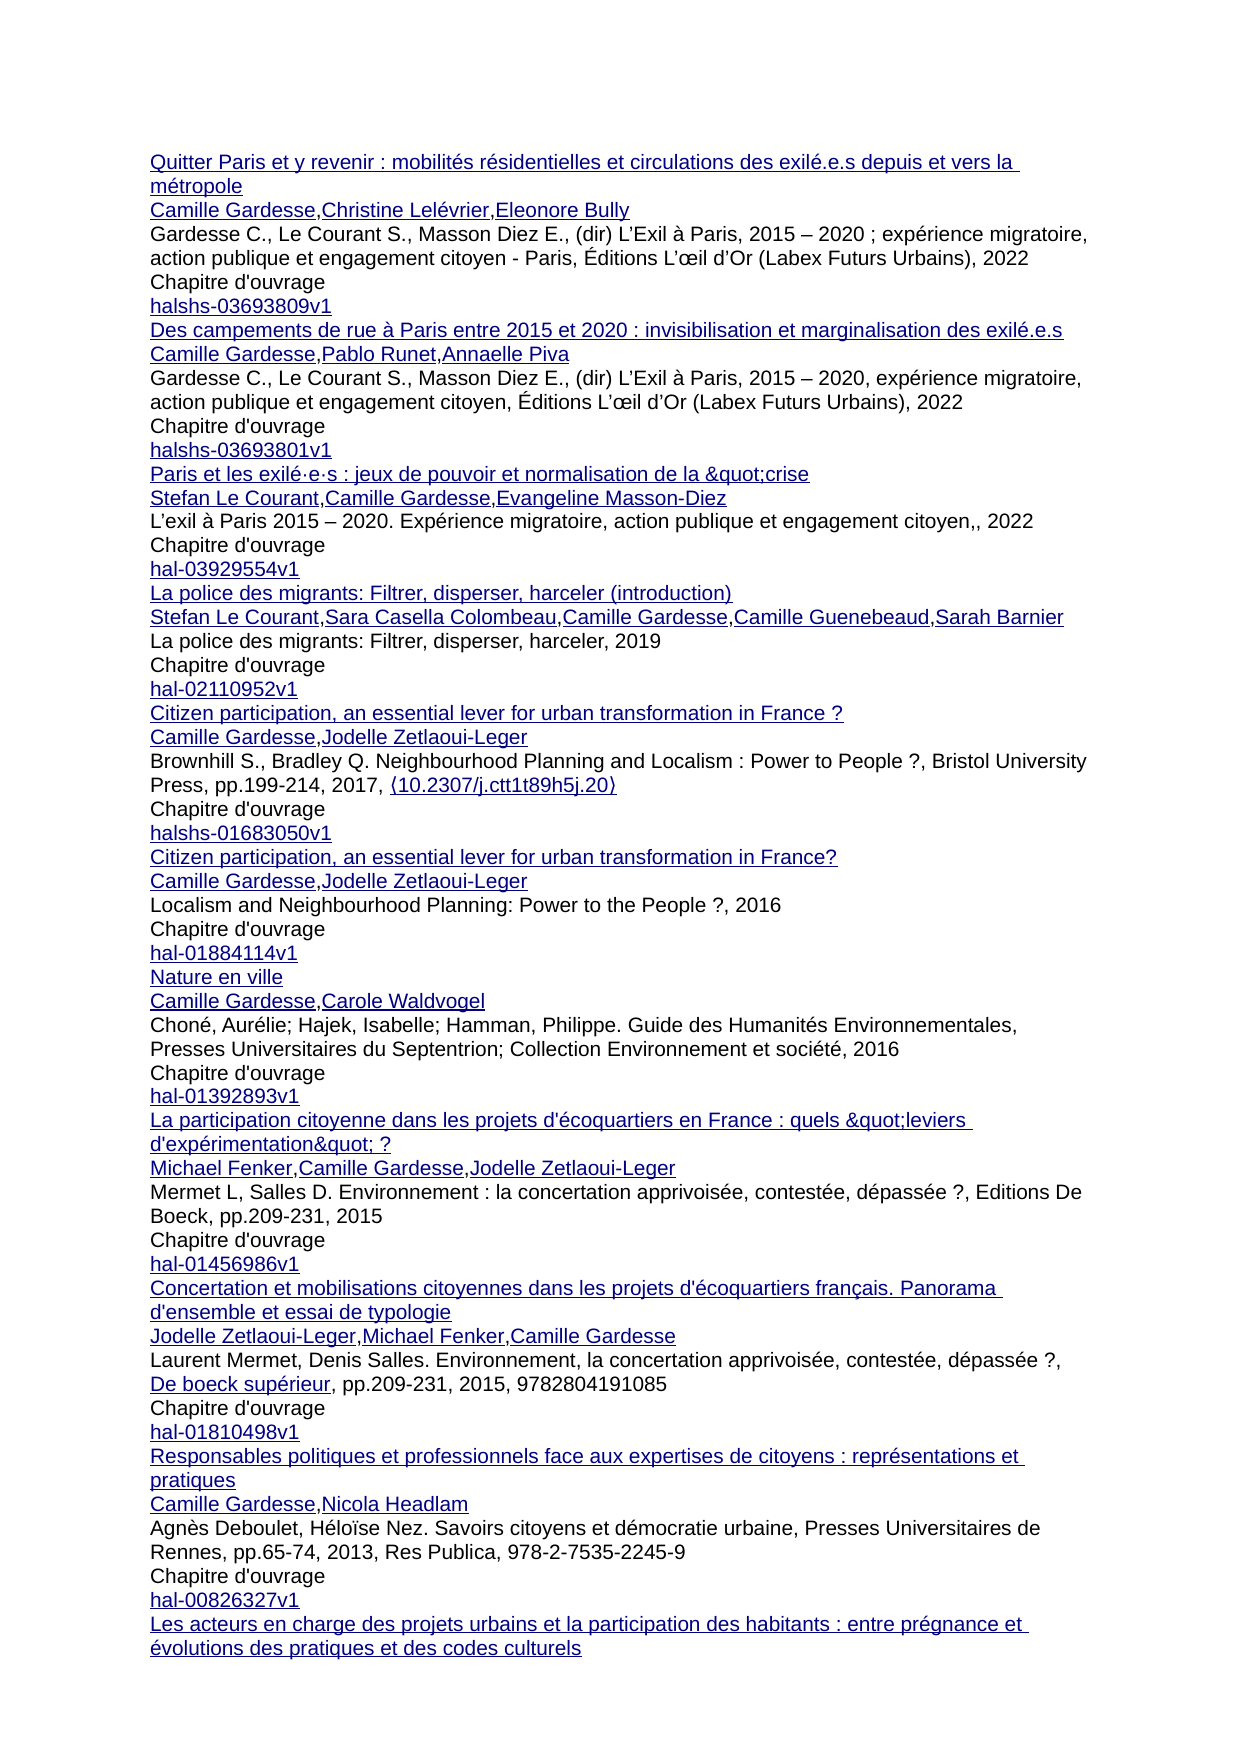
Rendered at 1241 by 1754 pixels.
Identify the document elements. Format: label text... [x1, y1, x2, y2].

table_cell La participation citoyenne dans les projets d'écoquartiers en France : quels &quot;leviers d'expérimentation&quot; ? Michael Fenker,Camille Gardesse,Jodelle Zetlaoui-Leger Mermet L, Salles D. Environnement : la concertation apprivoisée, contestée, dépassée ?, Editions De Boeck, pp.209-231, 2015 Chapitre d'ouvrage hal-01456986v1 [150, 1108, 1090, 1276]
table_cell Quitter Paris et y revenir : mobilités résidentielles et circulations des exilé.e.s depuis et vers la métropole Camille Gardesse,Christine Lelévrier,Eleonore Bully Gardesse C., Le Courant S., Masson Diez E., (dir) L’Exil à Paris, 2015 – 2020 ; expérience migratoire, action publique et engagement citoyen - Paris, Éditions L’œil d’Or (Labex Futurs Urbains), 2022 Chapitre d'ouvrage halshs-03693809v1 [150, 150, 1090, 318]
table_cell Concertation et mobilisations citoyennes dans les projets d'écoquartiers français. Panorama d'ensemble et essai de typologie Jodelle Zetlaoui-Leger,Michael Fenker,Camille Gardesse Laurent Mermet, Denis Salles. Environnement, la concertation apprivoisée, contestée, dépassée ?, De boeck supérieur, pp.209-231, 2015, 9782804191085 Chapitre d'ouvrage hal-01810498v1 [150, 1276, 1090, 1444]
table_cell Responsables politiques et professionnels face aux expertises de citoyens : représentations et pratiques Camille Gardesse,Nicola Headlam Agnès Deboulet, Héloïse Nez. Savoirs citoyens et démocratie urbaine, Presses Universitaires de Rennes, pp.65-74, 2013, Res Publica, 978-2-7535-2245-9 Chapitre d'ouvrage hal-00826327v1 [150, 1444, 1090, 1611]
table_cell Des campements de rue à Paris entre 2015 et 2020 : invisibilisation et marginalisation des exilé.e.s Camille Gardesse,Pablo Runet,Annaelle Piva Gardesse C., Le Courant S., Masson Diez E., (dir) L’Exil à Paris, 2015 – 2020, expérience migratoire, action publique et engagement citoyen, Éditions L’œil d’Or (Labex Futurs Urbains), 2022 Chapitre d'ouvrage halshs-03693801v1 [150, 318, 1090, 461]
table_cell Nature en ville Camille Gardesse,Carole Waldvogel Choné, Aurélie; Hajek, Isabelle; Hamman, Philippe. Guide des Humanités Environnementales, Presses Universitaires du Septentrion; Collection Environnement et société, 2016 Chapitre d'ouvrage hal-01392893v1 [150, 965, 1090, 1108]
table_cell Citizen participation, an essential lever for urban transformation in France ? Camille Gardesse,Jodelle Zetlaoui-Leger Brownhill S., Bradley Q. Neighbourhood Planning and Localism : Power to People ?, Bristol University Press, pp.199-214, 2017, ⟨10.2307/j.ctt1t89h5j.20⟩ Chapitre d'ouvrage halshs-01683050v1 [150, 701, 1090, 845]
table_cell La police des migrants: Filtrer, disperser, harceler (introduction) Stefan Le Courant,Sara Casella Colombeau,Camille Gardesse,Camille Guenebeaud,Sarah Barnier La police des migrants: Filtrer, disperser, harceler, 2019 Chapitre d'ouvrage hal-02110952v1 [150, 581, 1090, 701]
table_cell Citizen participation, an essential lever for urban transformation in France? Camille Gardesse,Jodelle Zetlaoui-Leger Localism and Neighbourhood Planning: Power to the People ?, 2016 Chapitre d'ouvrage hal-01884114v1 [150, 845, 1090, 964]
table_cell Les acteurs en charge des projets urbains et la participation des habitants : entre prégnance et évolutions des pratiques et des codes culturels [150, 1611, 1090, 1659]
table_cell Paris et les exilé·e·s : jeux de pouvoir et normalisation de la &quot;crise Stefan Le Courant,Camille Gardesse,Evangeline Masson-Diez L’exil à Paris 2015 – 2020. Expérience migratoire, action publique et engagement citoyen,, 2022 Chapitre d'ouvrage hal-03929554v1 [150, 461, 1090, 581]
